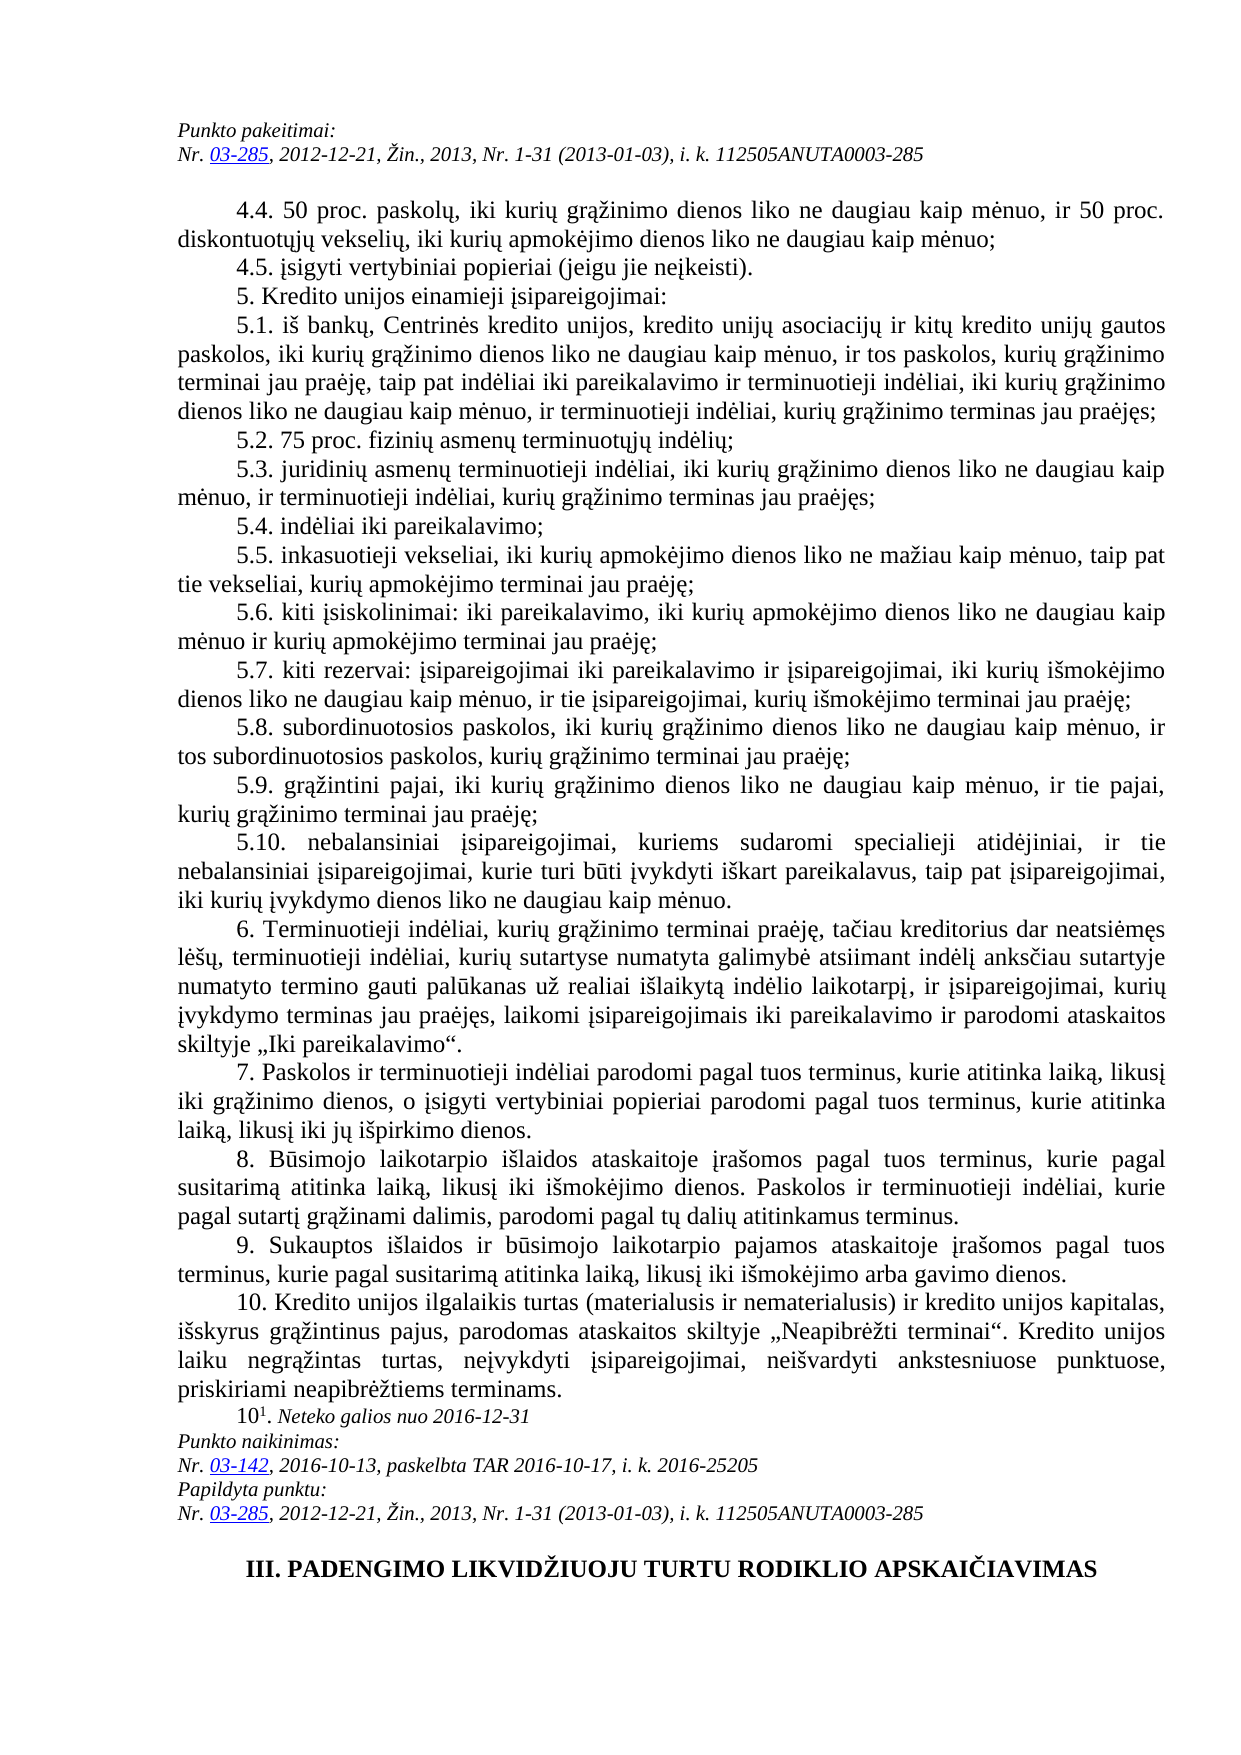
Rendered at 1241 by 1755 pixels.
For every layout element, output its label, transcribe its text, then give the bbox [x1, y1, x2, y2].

text III. PADENGIMO LIKVIDŽIUOJU TURTU RODIKLIO APSKAIČIAVIMAS [177, 1554, 1166, 1583]
text 5. Kredito unijos einamieji įsipareigojimai: [177, 281, 1166, 310]
text Papildyta punktu: [177, 1477, 1166, 1501]
text 5.5. inkasuotieji vekseliai, iki kurių apmokėjimo dienos liko ne mažiau kaip mėnuo, taip pat tie vekseliai, kurių apmokėjimo terminai jau praėję; [177, 540, 1166, 597]
text 5.9. grąžintini pajai, iki kurių grąžinimo dienos liko ne daugiau kaip mėnuo, ir tie pajai, kurių grąžinimo terminai jau praėję; [177, 770, 1166, 827]
text 9. Sukauptos išlaidos ir būsimojo laikotarpio pajamos ataskaitoje įrašomos pagal tuos terminus, kurie pagal susitarimą atitinka laiką, likusį iki išmokėjimo arba gavimo dienos. [177, 1230, 1166, 1287]
text 6. Terminuotieji indėliai, kurių grąžinimo terminai praėję, tačiau kreditorius dar neatsiėmęs lėšų, terminuotieji indėliai, kurių sutartyse numatyta galimybė atsiimant indėlį anksčiau sutartyje numatyto termino gauti palūkanas už realiai išlaikytą indėlio laikotarpį, ir įsipareigojimai, kurių įvykdymo terminas jau praėjęs, laikomi įsipareigojimais iki pareikalavimo ir parodomi ataskaitos skiltyje „Iki pareikalavimo“. [177, 914, 1166, 1057]
text 5.3. juridinių asmenų terminuotieji indėliai, iki kurių grąžinimo dienos liko ne daugiau kaip mėnuo, ir terminuotieji indėliai, kurių grąžinimo terminas jau praėjęs; [177, 454, 1166, 511]
text 5.4. indėliai iki pareikalavimo; [177, 511, 1166, 540]
text Punkto naikinimas: [177, 1429, 1166, 1453]
text 5.10. nebalansiniai įsipareigojimai, kuriems sudaromi specialieji atidėjiniai, ir tie nebalansiniai įsipareigojimai, kurie turi būti įvykdyti iškart pareikalavus, taip pat įsipareigojimai, iki kurių įvykdymo dienos liko ne daugiau kaip mėnuo. [177, 827, 1166, 914]
text 8. Būsimojo laikotarpio išlaidos ataskaitoje įrašomos pagal tuos terminus, kurie pagal susitarimą atitinka laiką, likusį iki išmokėjimo dienos. Paskolos ir terminuotieji indėliai, kurie pagal sutartį grąžinami dalimis, parodomi pagal tų dalių atitinkamus terminus. [177, 1144, 1166, 1230]
text 101. Neteko galios nuo 2016-12-31 [177, 1402, 1166, 1429]
text Nr. 03-285, 2012-12-21, Žin., 2013, Nr. 1-31 (2013-01-03), i. k. 112505ANUTA0003-285 [177, 142, 1166, 166]
text 4.5. įsigyti vertybiniai popieriai (jeigu jie neįkeisti). [177, 252, 1166, 281]
text 4.4. 50 proc. paskolų, iki kurių grąžinimo dienos liko ne daugiau kaip mėnuo, ir 50 proc. diskontuotųjų vekselių, iki kurių apmokėjimo dienos liko ne daugiau kaip mėnuo; [177, 195, 1166, 252]
text Nr. 03-142, 2016-10-13, paskelbta TAR 2016-10-17, i. k. 2016-25205 [177, 1453, 1166, 1477]
text Punkto pakeitimai: [177, 118, 1166, 142]
text 7. Paskolos ir terminuotieji indėliai parodomi pagal tuos terminus, kurie atitinka laiką, likusį iki grąžinimo dienos, o įsigyti vertybiniai popieriai parodomi pagal tuos terminus, kurie atitinka laiką, likusį iki jų išpirkimo dienos. [177, 1057, 1166, 1144]
text 5.7. kiti rezervai: įsipareigojimai iki pareikalavimo ir įsipareigojimai, iki kurių išmokėjimo dienos liko ne daugiau kaip mėnuo, ir tie įsipareigojimai, kurių išmokėjimo terminai jau praėję; [177, 655, 1166, 712]
text 5.8. subordinuotosios paskolos, iki kurių grąžinimo dienos liko ne daugiau kaip mėnuo, ir tos subordinuotosios paskolos, kurių grąžinimo terminai jau praėję; [177, 712, 1166, 770]
text 5.2. 75 proc. fizinių asmenų terminuotųjų indėlių; [177, 425, 1166, 454]
text 10. Kredito unijos ilgalaikis turtas (materialusis ir nematerialusis) ir kredito unijos kapitalas, išskyrus grąžintinus pajus, parodomas ataskaitos skiltyje „Neapibrėžti terminai“. Kredito unijos laiku negrąžintas turtas, neįvykdyti įsipareigojimai, neišvardyti ankstesniuose punktuose, priskiriami neapibrėžtiems terminams. [177, 1287, 1166, 1402]
text Nr. 03-285, 2012-12-21, Žin., 2013, Nr. 1-31 (2013-01-03), i. k. 112505ANUTA0003-285 [177, 1501, 1166, 1525]
text 5.6. kiti įsiskolinimai: iki pareikalavimo, iki kurių apmokėjimo dienos liko ne daugiau kaip mėnuo ir kurių apmokėjimo terminai jau praėję; [177, 597, 1166, 655]
text 5.1. iš bankų, Centrinės kredito unijos, kredito unijų asociacijų ir kitų kredito unijų gautos paskolos, iki kurių grąžinimo dienos liko ne daugiau kaip mėnuo, ir tos paskolos, kurių grąžinimo terminai jau praėję, taip pat indėliai iki pareikalavimo ir terminuotieji indėliai, iki kurių grąžinimo dienos liko ne daugiau kaip mėnuo, ir terminuotieji indėliai, kurių grąžinimo terminas jau praėjęs; [177, 310, 1166, 425]
